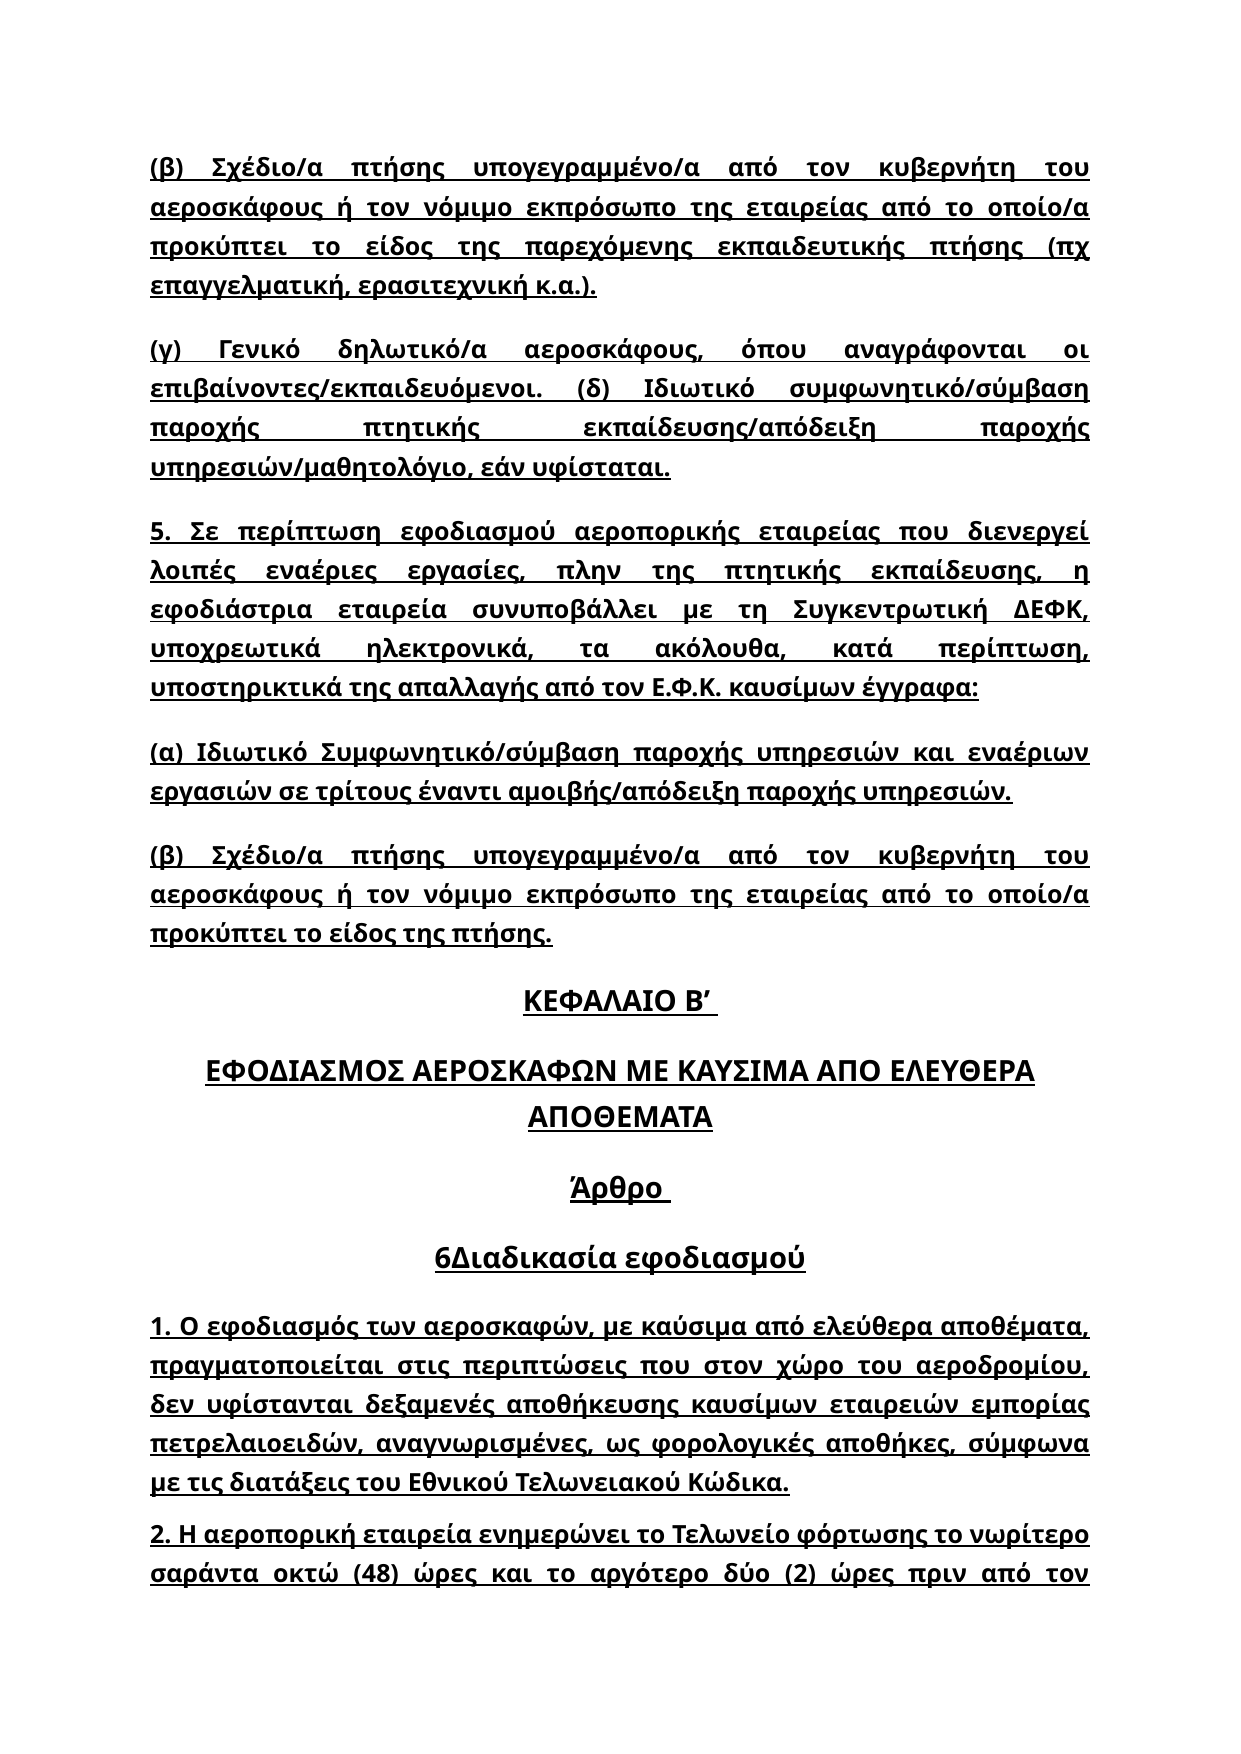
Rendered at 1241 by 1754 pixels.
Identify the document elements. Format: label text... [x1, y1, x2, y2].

text 1. Ο εφοδιασμός των αεροσκαφών, με καύσιμα από ελεύθερα αποθέματα, [150, 1308, 1090, 1337]
subtitle ΚΕΦΑΛΑΙΟ Β’ [150, 980, 1090, 1020]
text εργασιών σε τρίτους έναντι αμοιβής/απόδειξη παροχής υπηρεσιών. [150, 765, 1090, 807]
text πετρελαιοειδών, αναγνωρισμένες, ως φορολογικές αποθήκες, σύμφωνα [150, 1417, 1090, 1454]
subtitle Άρθρο [150, 1167, 1090, 1207]
text δεν υφίστανται δεξαμενές αποθήκευσης καυσίμων εταιρειών εμπορίας [150, 1378, 1090, 1415]
text αεροσκάφους ή τον νόμιμο εκπρόσωπο της εταιρείας από τo οποίο/α [150, 181, 1090, 218]
text σαράντα οκτώ (48) ώρες και το αργότερο δύο (2) ώρες πριν από τον [150, 1547, 1090, 1584]
text επαγγελματική, ερασιτεχνική κ.α.). [150, 259, 1090, 302]
text αεροσκάφους ή τον νόμιμο εκπρόσωπο της εταιρείας από τo οποίο/α [150, 868, 1090, 906]
text παροχής πτητικής εκπαίδευσης/απόδειξη παροχής [150, 402, 1090, 439]
text υποστηρικτικά της απαλλαγής από τον Ε.Φ.Κ. καυσίμων έγγραφα: [150, 662, 1090, 704]
text υπηρεσιών/μαθητολόγιο, εάν υφίσταται. [150, 441, 1090, 483]
text προκύπτει το είδος της πτήσης. [150, 907, 1090, 950]
subtitle ΕΦΟΔΙΑΣΜΟΣ ΑΕΡΟΣΚΑΦΩΝ ΜΕ KΑΥΣΙΜΑ ΑΠΟ ΕΛΕΥΘΕΡΑ ΑΠΟΘΕΜΑΤΑ [150, 1051, 1090, 1136]
text προκύπτει το είδος της παρεχόμενης εκπαιδευτικής πτήσης (πχ [150, 220, 1090, 257]
text με τις διατάξεις του Εθνικού Τελωνειακού Κώδικα. [150, 1456, 1090, 1499]
text 5. Σε περίπτωση εφοδιασμού αεροπορικής εταιρείας που διενεργεί [150, 513, 1090, 542]
text (β) Σχέδιο/α πτήσης υπογεγραμμένο/α από τoν κυβερνήτη του [150, 150, 1090, 179]
text 2. Η αεροπορική εταιρεία ενημερώνει το Τελωνείο φόρτωσης το νωρίτερο [150, 1516, 1090, 1545]
text (β) Σχέδιο/α πτήσης υπογεγραμμένο/α από τον κυβερνήτη του [150, 837, 1090, 866]
text (α) Ιδιωτικό Συμφωνητικό/σύμβαση παροχής υπηρεσιών και εναέριων [150, 734, 1090, 763]
text (γ) Γενικό δηλωτικό/α αεροσκάφους, όπου αναγράφονται οι [150, 332, 1090, 361]
subtitle 6Διαδικασία εφοδιασμού [150, 1237, 1090, 1277]
text πραγματοποιείται στις περιπτώσεις που στον χώρο του αεροδρομίου, [150, 1339, 1090, 1376]
text εφοδιάστρια εταιρεία συνυποβάλλει με τη Συγκεντρωτική ΔΕΦΚ, [150, 583, 1090, 621]
text λοιπές εναέριες εργασίες, πλην της πτητικής εκπαίδευσης, η [150, 544, 1090, 581]
text επιβαίνοντες/εκπαιδευόμενοι. (δ) Ιδιωτικό συμφωνητικό/σύμβαση [150, 362, 1090, 400]
text υποχρεωτικά ηλεκτρονικά, τα ακόλουθα, κατά περίπτωση, [150, 622, 1090, 660]
